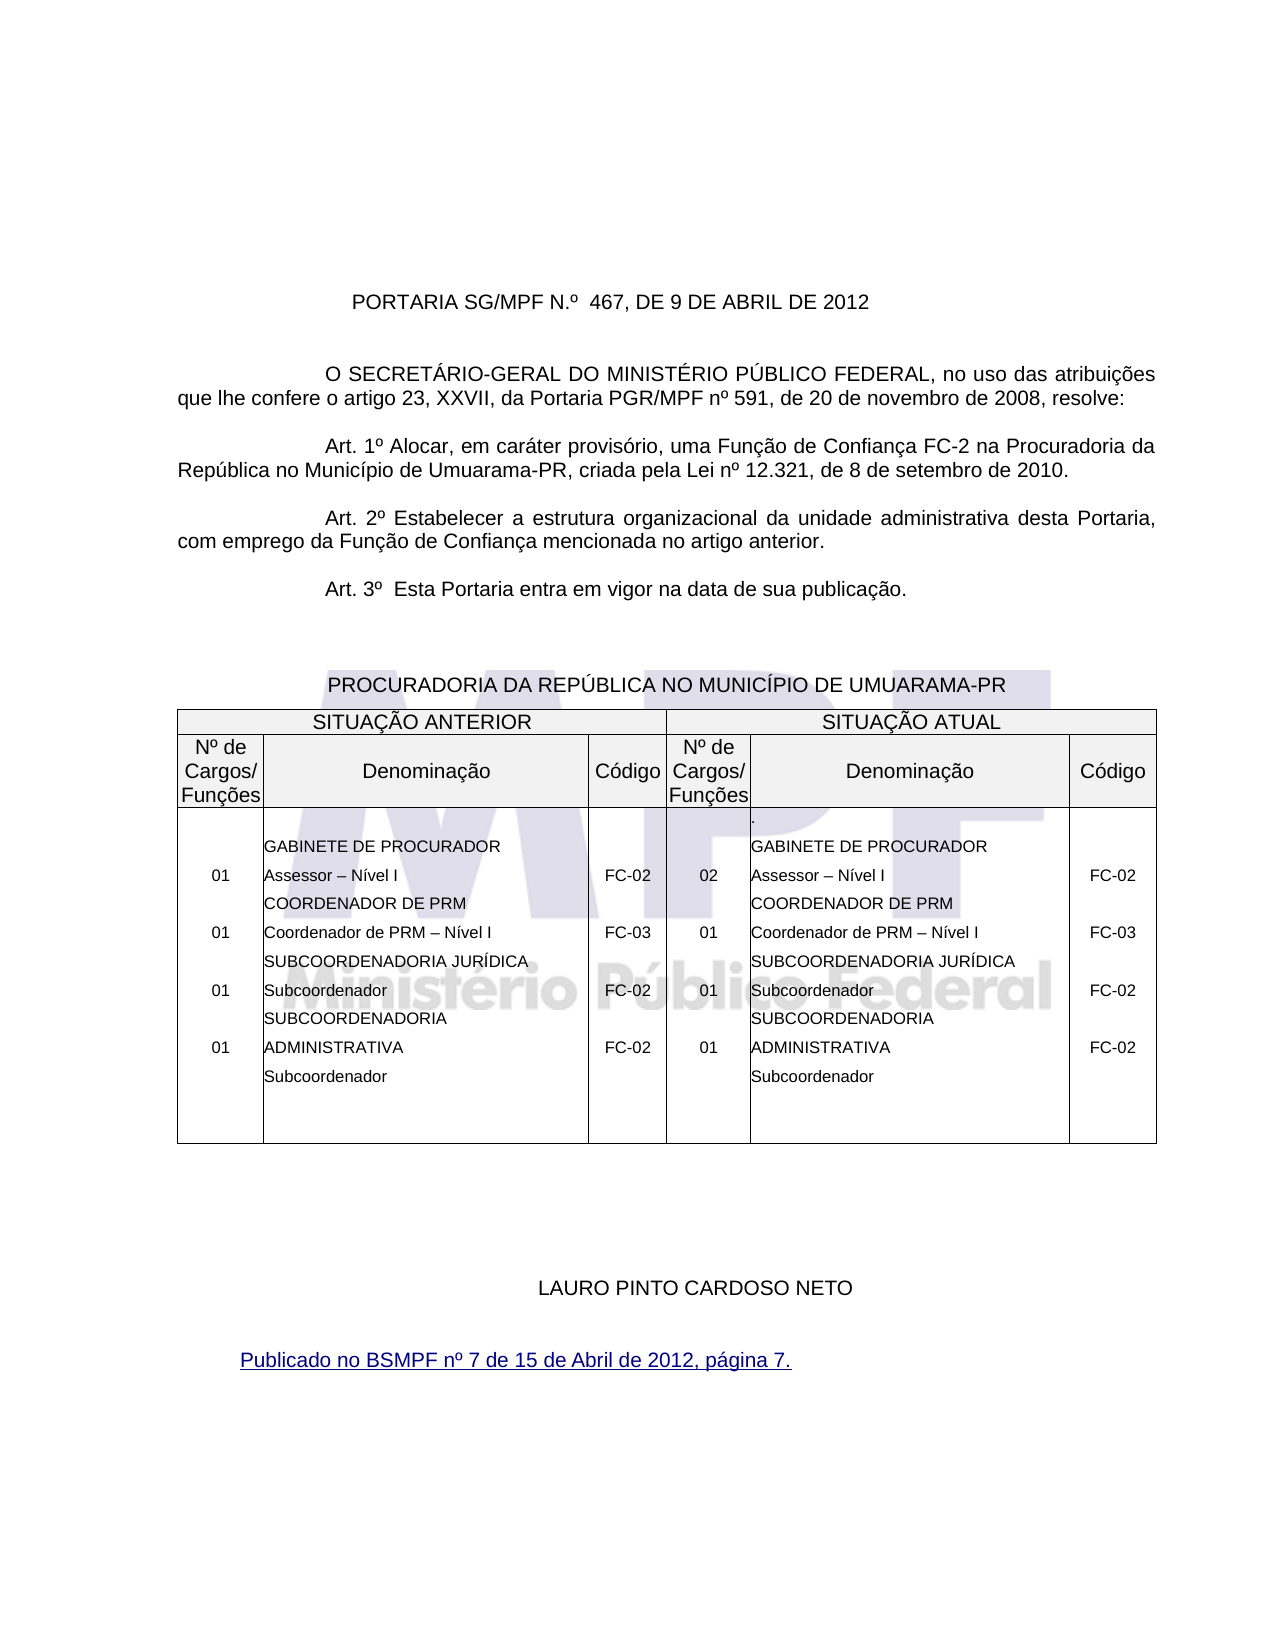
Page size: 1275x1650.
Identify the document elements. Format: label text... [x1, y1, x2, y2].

text LAURO PINTO CARDOSO NETO [177, 1276, 1157, 1300]
text Art. 2º Estabelecer a estrutura organizacional da unidade administrativa desta Portaria, com emprego da Função de Confiança mencionada no artigo anterior. [177, 505, 1157, 553]
text PROCURADORIA DA REPÚBLICA NO MUNICÍPIO DE UMUARAMA-PR [177, 673, 1157, 697]
text O SECRETÁRIO-GERAL DO MINISTÉRIO PÚBLICO FEDERAL, no uso das atribuições que lhe confere o artigo 23, XXVII, da Portaria PGR/MPF nº 591, de 20 de novembro de 2008, resolve: [177, 362, 1157, 409]
table_cell FC-02 FC-03 FC-02 FC-02 [1070, 808, 1156, 1143]
text Publicado no BSMPF nº 7 de 15 de Abril de 2012, página 7. [177, 1348, 1157, 1372]
table_header SITUAÇÃO ANTERIOR [178, 710, 666, 734]
table_cell Nº de Cargos/ Funções [178, 735, 263, 807]
table_cell Nº de Cargos/ Funções [667, 735, 750, 807]
text Art. 3º Esta Portaria entra em vigor na data de sua publicação. [177, 577, 1157, 601]
table_cell 02 01 01 01 [667, 808, 750, 1143]
picture [283, 697, 1051, 709]
table_cell Denominação [751, 735, 1069, 807]
text PORTARIA SG/MPF N.º 467, DE 9 DE ABRIL DE 2012 [177, 290, 1157, 314]
table_cell GABINETE DE PROCURADOR Assessor – Nível I COORDENADOR DE PRM Coordenador de PRM – Nível I SUBCOORDENADORIA JURÍDICA Subcoordenador SUBCOORDENADORIA ADMINISTRATIVA Subcoordenador [264, 808, 588, 1143]
table_cell . GABINETE DE PROCURADOR Assessor – Nível I COORDENADOR DE PRM Coordenador de PRM – Nível I SUBCOORDENADORIA JURÍDICA Subcoordenador SUBCOORDENADORIA ADMINISTRATIVA Subcoordenador [751, 808, 1069, 1143]
table_cell Denominação [264, 735, 588, 807]
table_cell FC-02 FC-03 FC-02 FC-02 [589, 808, 666, 1143]
table_cell Código [589, 735, 666, 807]
table_cell 01 01 01 01 [178, 808, 263, 1143]
text Art. 1º Alocar, em caráter provisório, uma Função de Confiança FC-2 na Procuradoria da República no Município de Umuarama-PR, criada pela Lei nº 12.321, de 8 de setembro de 2010. [177, 433, 1157, 481]
table_header SITUAÇÃO ATUAL [667, 710, 1156, 734]
table_cell Código [1070, 735, 1156, 807]
